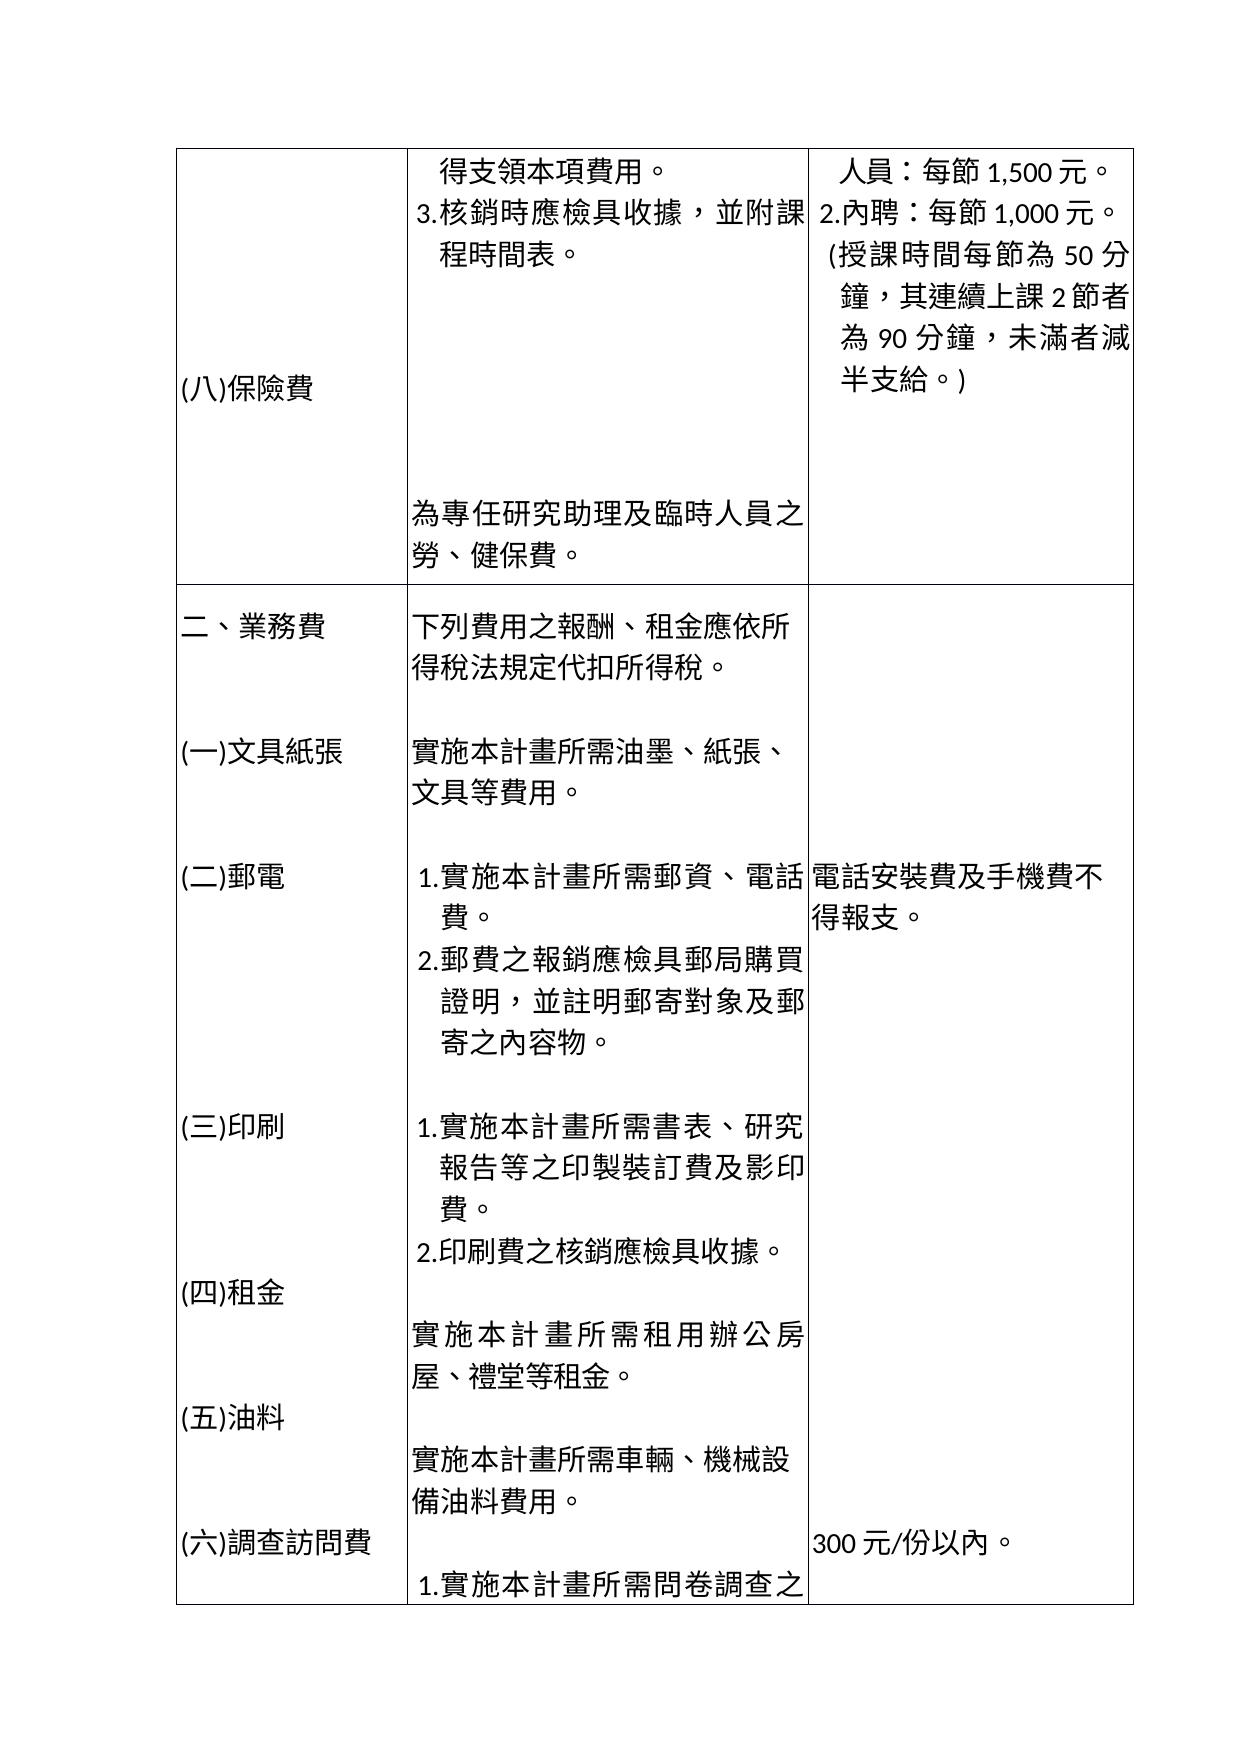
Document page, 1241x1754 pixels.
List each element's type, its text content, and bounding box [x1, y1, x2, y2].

table_cell 電話安裝費及手機費不得報支。 300元/份以內。 [809, 585, 1133, 1604]
table_cell 下列各項人事費收據應由領款人簽章並註明身分證號及戶籍地址，計畫研究單位或計畫主持人應依所得稅法規定代扣所得稅。 為實際負責研究計畫之規劃與計畫執行中之協調、監督及研究報告之撰寫等事宜。 1.實施本計畫所需聘僱之專任研究助理薪資及年終工作獎金。 2.實際支領時應查明支領人員學經歷級別，計畫書預算表內所列預算金額不得視為支領標準。 3.在本計畫支領專任研究助理薪資者不得在其他任何計畫下重複支領。 1.實際負責執行研究計畫之研究人員，視其在計畫中所實際擔負之工作量，以不超過右列最高標準的範圍內酌予編列。 2.研究員為實際負責研究計畫之執行，其所擔任現職需為相當於講師級以上者。 3.研究助理為協助研究計畫之執行，其現職需為相當於助教或為大學部大三以上學生及研究生。 4.研究人員人數以不超過4人為原則，但大型研究計畫，經本署同意，得酌予增列。 5.本署現職人員參與研究計畫，不得支領各項研究津貼。 單位提撥部分。 1.實施計畫特定工作所需勞工之工資，以按日計酬者為限。 2.核銷時，收據應詳細註明工作內容、工作日數及聯絡電話。 1.實施本計畫所需專家諮詢會議之出席費，非以專家身分出席者不得支領。 2.屬工作協調性質之會議不得支領出席費。 3.核銷時應檢具收據，並檢附會議簽到及紀錄。 4.已在本計畫支領研究津貼者不得支領本項費用。 1.實施本計畫所需訓練研討活動之授課講演鐘點費或實習指導費。 2.已在本計畫支領研究津貼不得支領本項費用。 3.核銷時應檢具收據，並附課程時間表。 為專任研究助理及臨時人員之勞、健保費。 [408, 149, 808, 584]
table_cell 二、業務費 (一)文具紙張 (二)郵電 (三)印刷 (四)租金 (五)油料 (六)調查訪問費 [177, 585, 407, 1604]
table_cell (八)保險費 [177, 149, 407, 584]
table_cell 下列費用之報酬、租金應依所得稅法規定代扣所得稅。 實施本計畫所需油墨、紙張、文具等費用。 1.實施本計畫所需郵資、電話費。 2.郵費之報銷應檢具郵局購買證明，並註明郵寄對象及郵寄之內容物。 1.實施本計畫所需書表、研究報告等之印製裝訂費及影印費。 2.印刷費之核銷應檢具收據。 實施本計畫所需租用辦公房屋、禮堂等租金。 實施本計畫所需車輛、機械設備油料費用。 1.實施本計畫所需問卷調查之 [408, 585, 808, 1604]
table_cell 最高20,000元/月 〔但補助總金額在300萬元(不含)以下者，最高10,000元/月〕 ※依照「勞動部職業安全衛生署補助專題研究計畫助理人員工作酬金支給標準表」(附表一之一)規定編列。 兼任研究員：15,000元/月 兼任研究助理： 助教或研究生： 6,000-8,000元/月 大三以上學生： 5,000元/月 為求研究計畫品質，得依研究計畫難度及實際情況對兼任研究人員津貼酌予20％之彈性。 正常工作時間依每小時基本工資計算，延長工作時間，依勞動基準法規定計算，並按工作時數覈實支給。每日以3人為限。 1.2500元/人。 2.最多以邀集二十人次為限。 1.外聘： 國外聘請:每節2,400元。 國內聘請： 專家學者：每節2,000元。 有隸屬關係之機關學校人員：每節1,500元。 2.內聘：每節1,000元。 (授課時間每節為50分鐘，其連續上課2節者為90分鐘，未滿者減半支給。) [809, 149, 1133, 584]
